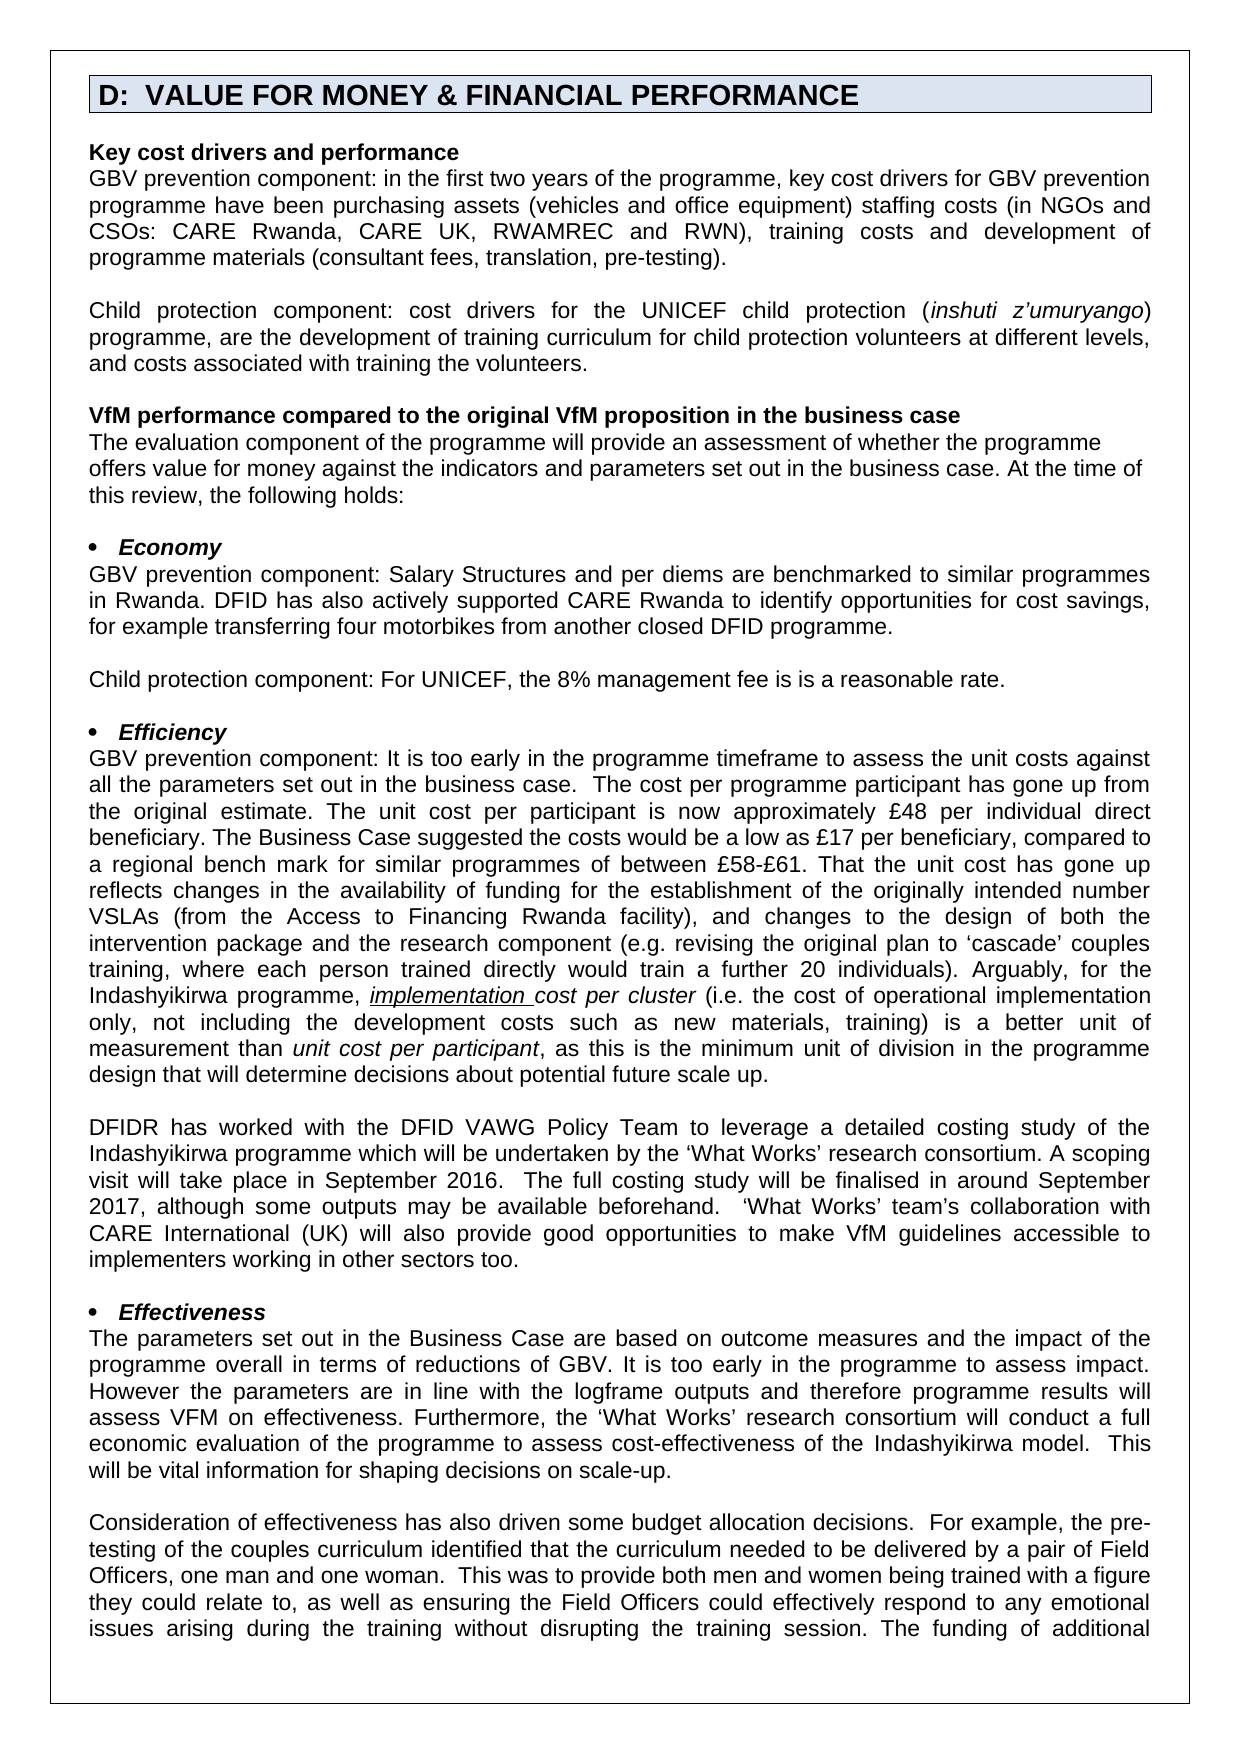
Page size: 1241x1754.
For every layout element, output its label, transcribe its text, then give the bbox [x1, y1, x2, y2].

list Efficiency [89, 719, 1152, 745]
text The evaluation component of the programme will provide an assessment of whether the programme offers value for money against the indicators and parameters set out in the business case. At the time of this review, the following holds: [89, 429, 1152, 508]
text GBV prevention component: in the first two years of the programme, key cost drivers for GBV prevention programme have been purchasing assets (vehicles and office equipment) staffing costs (in NGOs and CSOs: CARE Rwanda, CARE UK, RWAMREC and RWN), training costs and development of programme materials (consultant fees, translation, pre-testing). [89, 165, 1152, 271]
text DFIDR has worked with the DFID VAWG Policy Team to leverage a detailed costing study of the Indashyikirwa programme which will be undertaken by the ‘What Works’ research consortium. A scoping visit will take place in September 2016. The full costing study will be finalised in around September 2017, although some outputs may be available beforehand. ‘What Works’ team’s collaboration with CARE International (UK) will also provide good opportunities to make VfM guidelines accessible to implementers working in other sectors too. [89, 1114, 1152, 1272]
list GBV prevention component: Salary Structures and per diems are benchmarked to similar programmes in Rwanda. DFID has also actively supported CARE Rwanda to identify opportunities for cost savings, for example transferring four motorbikes from another closed DFID programme. [89, 561, 1152, 640]
list Effectiveness [89, 1298, 1152, 1325]
list The parameters set out in the Business Case are based on outcome measures and the impact of the programme overall in terms of reductions of GBV. It is too early in the programme to assess impact. However the parameters are in line with the logframe outputs and therefore programme results will assess VFM on effectiveness. Furthermore, the ‘What Works’ research consortium will conduct a full economic evaluation of the programme to assess cost-effectiveness of the Indashyikirwa model. This will be vital information for shaping decisions on scale-up. [89, 1325, 1152, 1483]
text GBV prevention component: It is too early in the programme timeframe to assess the unit costs against all the parameters set out in the business case. The cost per programme participant has gone up from the original estimate. The unit cost per participant is now approximately £48 per individual direct beneficiary. The Business Case suggested the costs would be a low as £17 per beneficiary, compared to a regional bench mark for similar programmes of between £58-£61. That the unit cost has gone up reflects changes in the availability of funding for the establishment of the originally intended number VSLAs (from the Access to Financing Rwanda facility), and changes to the design of both the intervention package and the research component (e.g. revising the original plan to ‘cascade’ couples training, where each person trained directly would train a further 20 individuals). Arguably, for the Indashyikirwa programme, implementation cost per cluster (i.e. the cost of operational implementation only, not including the development costs such as new materials, training) is a better unit of measurement than unit cost per participant, as this is the minimum unit of division in the programme design that will determine decisions about potential future scale up. [89, 745, 1152, 1088]
subtitle D: VALUE FOR MONEY & FINANCIAL PERFORMANCE [90, 76, 1151, 112]
text VfM performance compared to the original VfM proposition in the business case [89, 402, 1152, 429]
text Child protection component: cost drivers for the UNICEF child protection (inshuti z’umuryango) programme, are the development of training curriculum for child protection volunteers at different levels, and costs associated with training the volunteers. [89, 297, 1152, 376]
text Key cost drivers and performance [89, 139, 1152, 165]
list Consideration of effectiveness has also driven some budget allocation decisions. For example, the pre-testing of the couples curriculum identified that the curriculum needed to be delivered by a pair of Field Officers, one man and one woman. This was to provide both men and women being trained with a figure they could relate to, as well as ensuring the Field Officers could effectively respond to any emotional issues arising during the training without disrupting the training session. The funding of additional [89, 1509, 1152, 1641]
list Economy [89, 534, 1152, 561]
list Child protection component: For UNICEF, the 8% management fee is is a reasonable rate. [89, 640, 1152, 692]
